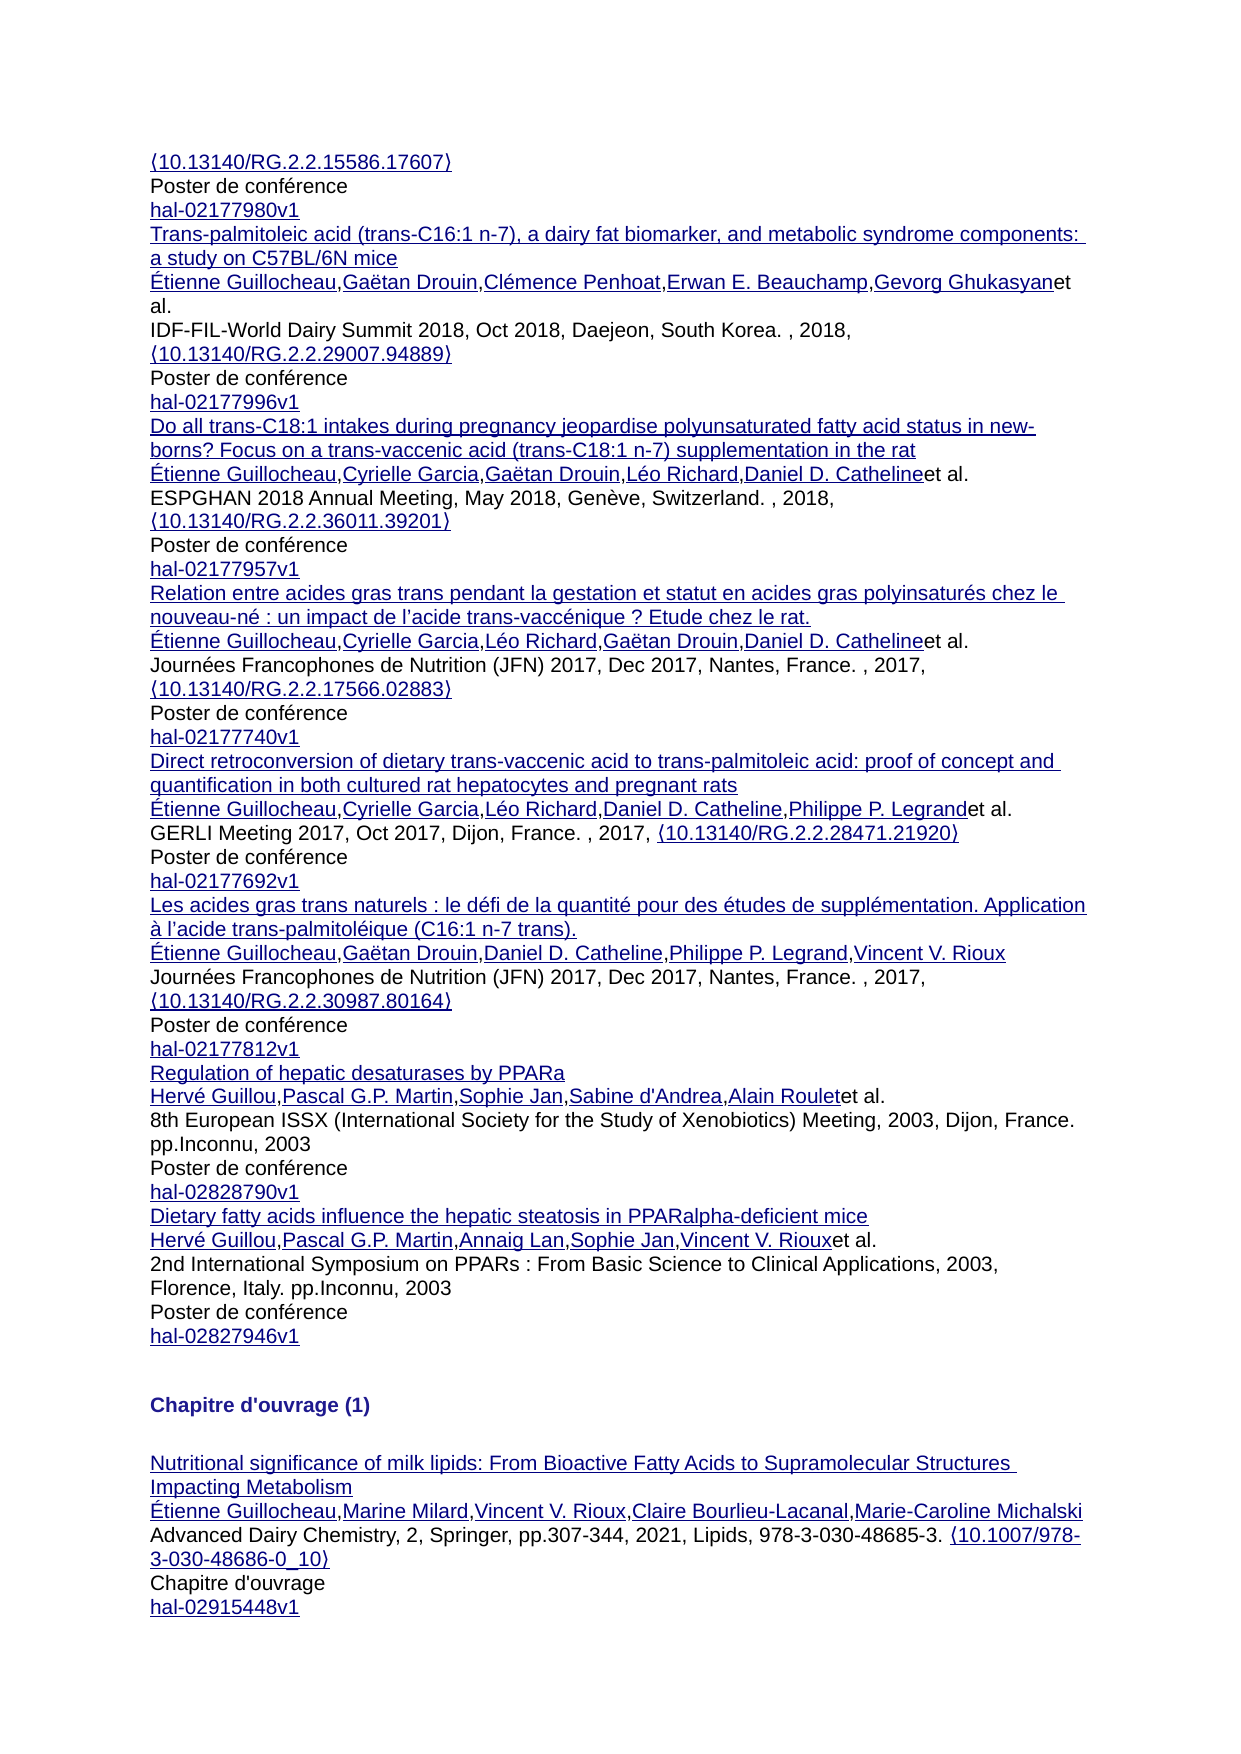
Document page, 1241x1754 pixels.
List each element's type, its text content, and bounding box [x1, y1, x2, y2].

table_cell Les acides gras trans naturels : le défi de la quantité pour des études de supplémentation. Application à l’acide trans-palmitoléique (C16:1 n-7 trans). Étienne Guillocheau,Gaëtan Drouin,Daniel D. Catheline,Philippe P. Legrand,Vincent V. Rioux Journées Francophones de Nutrition (JFN) 2017, Dec 2017, Nantes, France. , 2017, ⟨10.13140/RG.2.2.30987.80164⟩ Poster de conférence hal-02177812v1 [150, 893, 1090, 1060]
table_cell Dietary fatty acids influence the hepatic steatosis in PPARalpha-deficient mice Hervé Guillou,Pascal G.P. Martin,Annaig Lan,Sophie Jan,Vincent V. Riouxet al. 2nd International Symposium on PPARs : From Basic Science to Clinical Applications, 2003, Florence, Italy. pp.Inconnu, 2003 Poster de conférence hal-02827946v1 [150, 1204, 1090, 1348]
table_cell Trans-palmitoleic acid (trans-C16:1 n-7), a dairy fat biomarker, and metabolic syndrome components: a study on C57BL/6N mice Étienne Guillocheau,Gaëtan Drouin,Clémence Penhoat,Erwan E. Beauchamp,Gevorg Ghukasyanet al. IDF-FIL-World Dairy Summit 2018, Oct 2018, Daejeon, South Korea. , 2018, ⟨10.13140/RG.2.2.29007.94889⟩ Poster de conférence hal-02177996v1 [150, 222, 1090, 413]
table_cell Dairy products as main dietary sources of trans-palmitoleic and trans-vaccenic acid in France Étienne Guillocheau,Clémence Penhoat,Ambre Godet,Daniel D. Catheline,Philippe P. Legrandet al. IDF-FIL-World Dairy Summit 2018, Oct 2018, Daejeon, South Korea. , 2018, ⟨10.13140/RG.2.2.15586.17607⟩ Poster de conférence hal-02177980v1 [150, 150, 1090, 222]
table_cell Relation entre acides gras trans pendant la gestation et statut en acides gras polyinsaturés chez le nouveau-né : un impact de l’acide trans-vaccénique ? Etude chez le rat. Étienne Guillocheau,Cyrielle Garcia,Léo Richard,Gaëtan Drouin,Daniel D. Cathelineet al. Journées Francophones de Nutrition (JFN) 2017, Dec 2017, Nantes, France. , 2017, ⟨10.13140/RG.2.2.17566.02883⟩ Poster de conférence hal-02177740v1 [150, 581, 1090, 749]
subtitle Chapitre d'ouvrage (1) [150, 1393, 1090, 1417]
table_cell Regulation of hepatic desaturases by PPARa Hervé Guillou,Pascal G.P. Martin,Sophie Jan,Sabine d'Andrea,Alain Rouletet al. 8th European ISSX (International Society for the Study of Xenobiotics) Meeting, 2003, Dijon, France. pp.Inconnu, 2003 Poster de conférence hal-02828790v1 [150, 1060, 1090, 1204]
table_cell Direct retroconversion of dietary trans-vaccenic acid to trans-palmitoleic acid: proof of concept and quantification in both cultured rat hepatocytes and pregnant rats Étienne Guillocheau,Cyrielle Garcia,Léo Richard,Daniel D. Catheline,Philippe P. Legrandet al. GERLI Meeting 2017, Oct 2017, Dijon, France. , 2017, ⟨10.13140/RG.2.2.28471.21920⟩ Poster de conférence hal-02177692v1 [150, 749, 1090, 893]
table_header Nutritional significance of milk lipids: From Bioactive Fatty Acids to Supramolecular Structures Impacting Metabolism Étienne Guillocheau,Marine Milard,Vincent V. Rioux,Claire Bourlieu-Lacanal,Marie-Caroline Michalski Advanced Dairy Chemistry, 2, Springer, pp.307-344, 2021, Lipids, 978-3-030-48685-3. ⟨10.1007/978-3-030-48686-0_10⟩ Chapitre d'ouvrage hal-02915448v1 [150, 1451, 1090, 1619]
table_cell Do all trans-C18:1 intakes during pregnancy jeopardise polyunsaturated fatty acid status in new-borns? Focus on a trans-vaccenic acid (trans-C18:1 n-7) supplementation in the rat Étienne Guillocheau,Cyrielle Garcia,Gaëtan Drouin,Léo Richard,Daniel D. Cathelineet al. ESPGHAN 2018 Annual Meeting, May 2018, Genève, Switzerland. , 2018, ⟨10.13140/RG.2.2.36011.39201⟩ Poster de conférence hal-02177957v1 [150, 414, 1090, 581]
